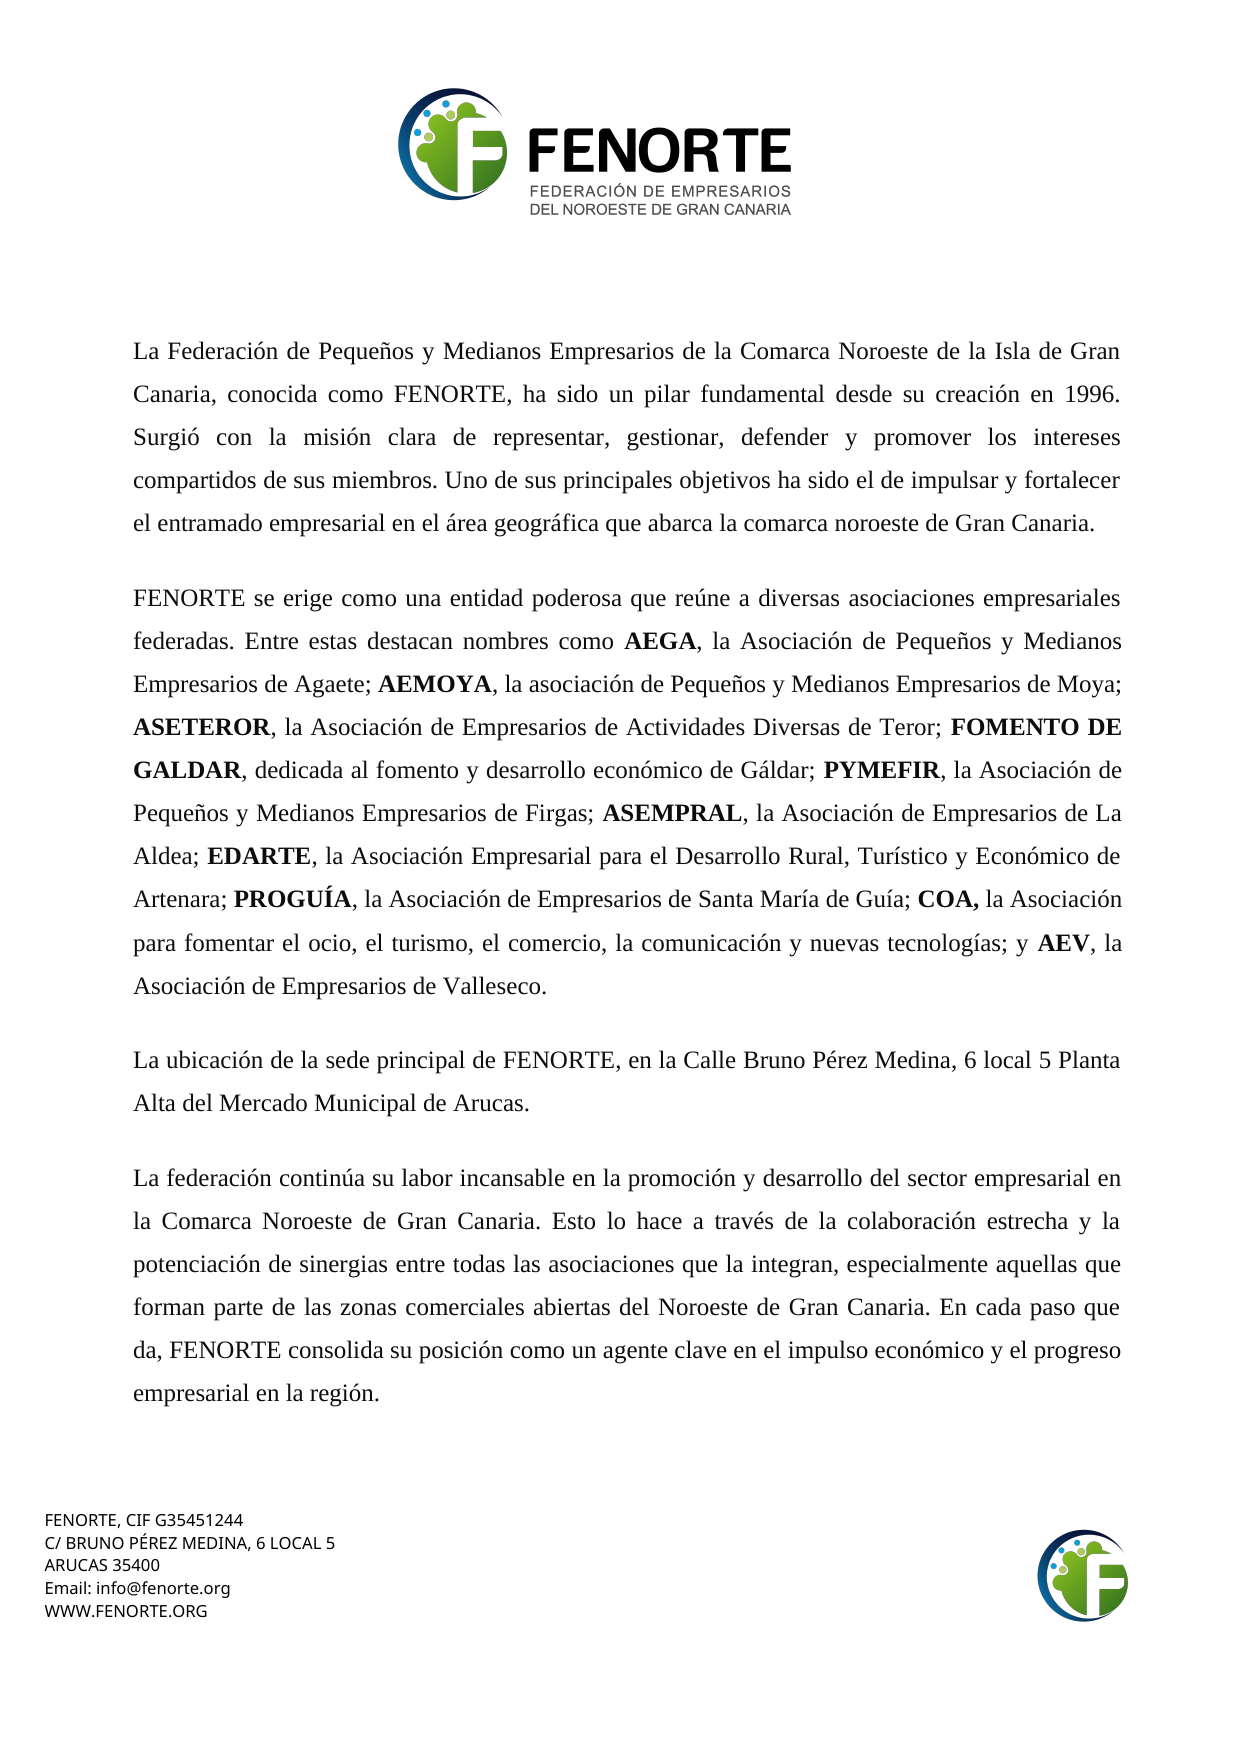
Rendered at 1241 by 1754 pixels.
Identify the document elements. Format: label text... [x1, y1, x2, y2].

picture [1012, 1510, 1159, 1627]
text La federación continúa su labor incansable en la promoción y desarrollo del sector empresarial en la Comarca Noroeste de Gran Canaria. Esto lo hace a través de la colaboración estrecha y la potenciación de sinergias entre todas las asociaciones que la integran, especialmente aquellas que forman parte de las zonas comerciales abiertas del Noroeste de Gran Canaria. En cada paso que da, FENORTE consolida su posición como un agente clave en el impulso económico y el progreso empresarial en la región. [133, 1163, 1122, 1407]
text FENORTE se erige como una entidad poderosa que reúne a diversas asociaciones empresariales federadas. Entre estas destacan nombres como AEGA, la Asociación de Pequeños y Medianos Empresarios de Agaete; AEMOYA, la asociación de Pequeños y Medianos Empresarios de Moya; ASETEROR, la Asociación de Empresarios de Actividades Diversas de Teror; FOMENTO DE GALDAR, dedicada al fomento y desarrollo económico de Gáldar; PYMEFIR, la Asociación de Pequeños y Medianos Empresarios de Firgas; ASEMPRAL, la Asociación de Empresarios de La Aldea; EDARTE, la Asociación Empresarial para el Desarrollo Rural, Turístico y Económico de Artenara; PROGUÍA, la Asociación de Empresarios de Santa María de Guía; COA, la Asociación para fomentar el ocio, el turismo, el comercio, la comunicación y nuevas tecnologías; y AEV, la Asociación de Empresarios de Valleseco. [133, 583, 1122, 999]
text La Federación de Pequeños y Medianos Empresarios de la Comarca Noroeste de la Isla de Gran Canaria, conocida como FENORTE, ha sido un pilar fundamental desde su creación en 1996. Surgió con la misión clara de representar, gestionar, defender y promover los intereses compartidos de sus miembros. Uno de sus principales objetivos ha sido el de impulsar y fortalecer el entramado empresarial en el área geográfica que abarca la comarca noroeste de Gran Canaria. [133, 287, 1122, 537]
text La ubicación de la sede principal de FENORTE, en la Calle Bruno Pérez Medina, 6 local 5 Planta Alta del Mercado Municipal de Arucas. [133, 1045, 1122, 1117]
